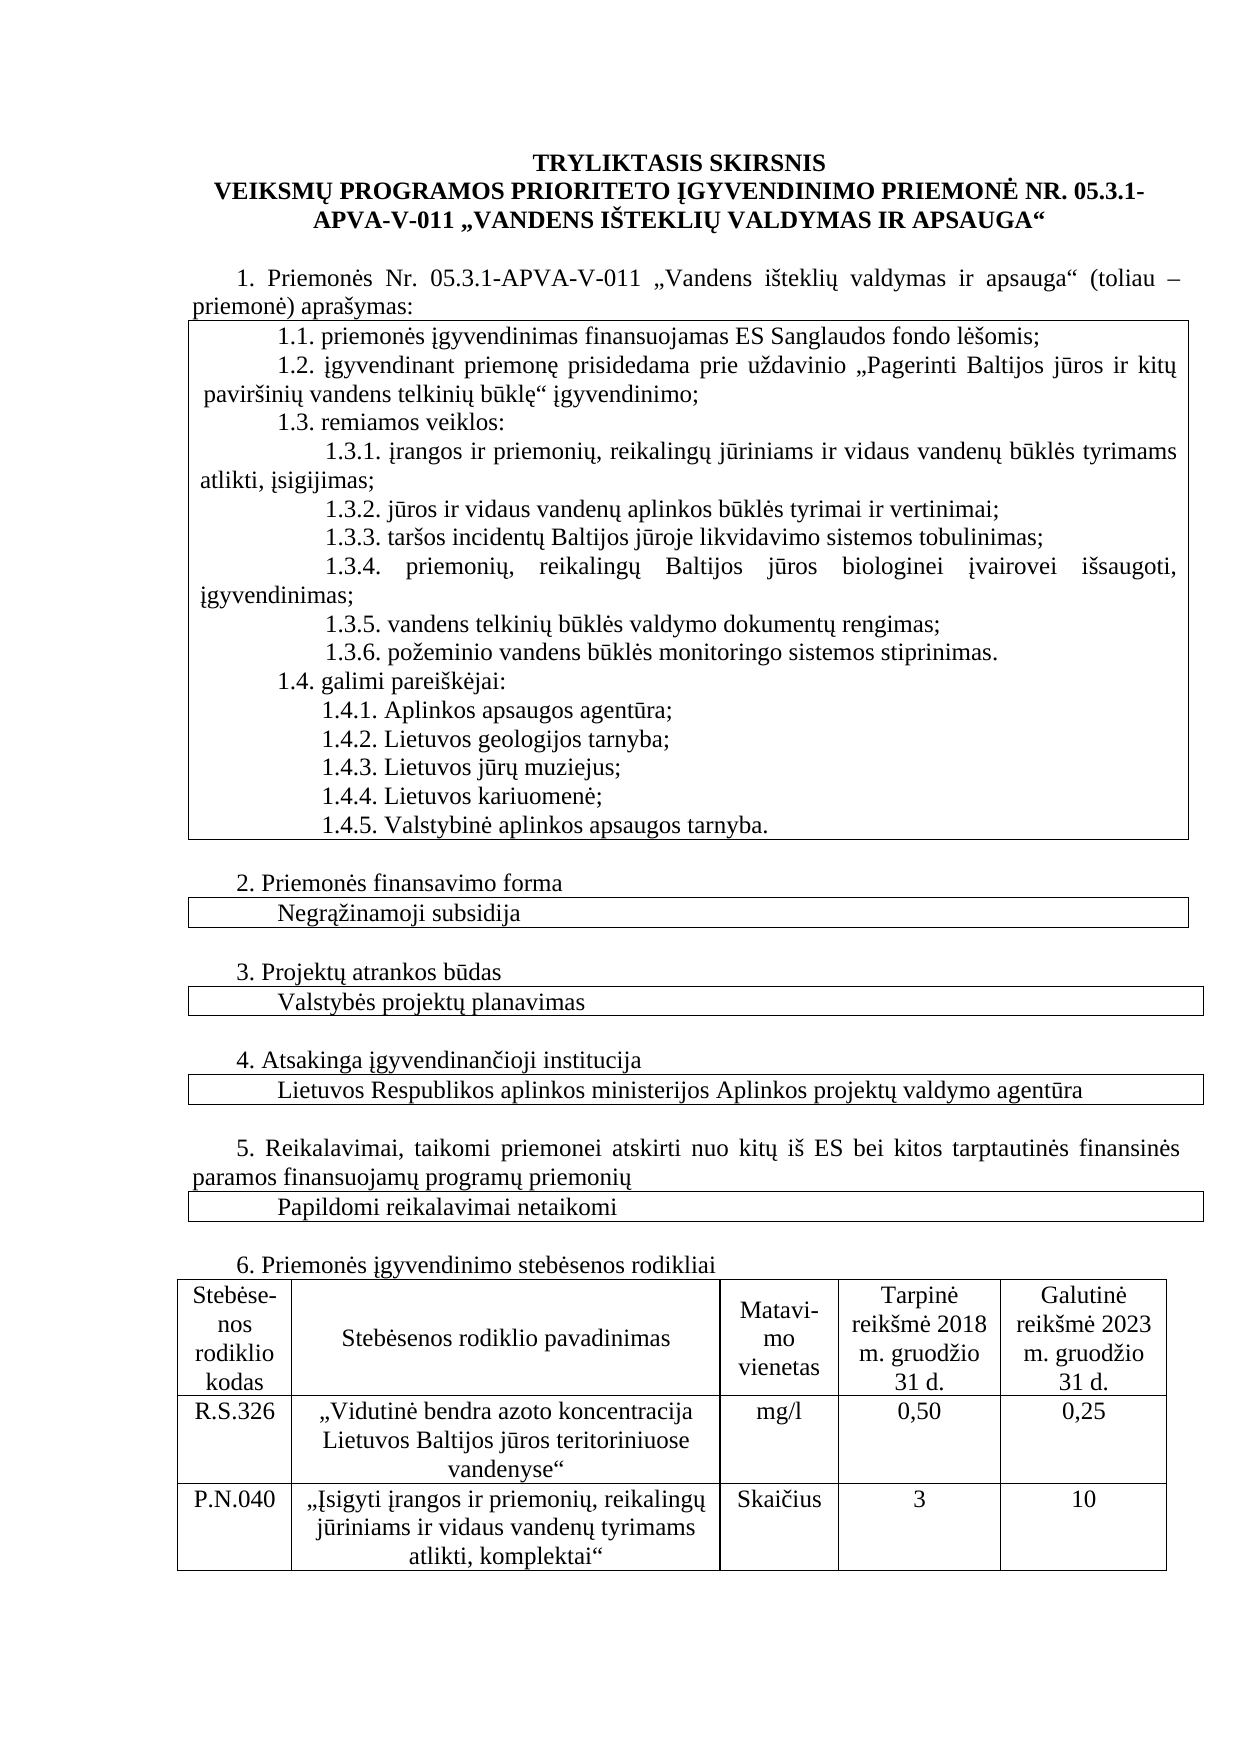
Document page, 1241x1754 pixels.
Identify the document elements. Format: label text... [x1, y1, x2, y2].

table_header Lietuvos Respublikos aplinkos ministerijos Aplinkos projektų valdymo agentūra [189, 1075, 1203, 1104]
table_header Matavi-mo vienetas [721, 1280, 838, 1395]
text 6. Priemonės įgyvendinimo stebėsenos rodikliai [236, 1251, 1181, 1279]
text VEIKSMŲ PROGRAMOS PRIORITETO ĮGYVENDINIMO PRIEMONĖ NR. 05.3.1-APVA-V-011 „VANDENS IŠTEKLIŲ VALDYMAS IR APSAUGA“ [177, 176, 1181, 234]
table_cell mg/l [721, 1396, 838, 1483]
table_header Papildomi reikalavimai netaikomi [189, 1192, 1203, 1221]
table_header Negrąžinamoji subsidija [189, 898, 1188, 927]
table_cell Skaičius [721, 1484, 838, 1570]
text 3. Projektų atrankos būdas [236, 957, 1181, 986]
text 5. Reikalavimai, taikomi priemonei atskirti nuo kitų iš ES bei kitos tarptautinės finansinės paramos finansuojamų programų priemonių [192, 1133, 1181, 1191]
text TRYLIKTASIS SKIRSNIS [177, 148, 1181, 176]
table_cell 1.3. remiamos veiklos: 1.3.1. įrangos ir priemonių, reikalingų jūriniams ir vidaus vandenų būklės tyrimams atlikti, įsigijimas; 1.3.2. jūros ir vidaus vandenų aplinkos būklės tyrimai ir vertinimai; 1.3.3. taršos incidentų Baltijos jūroje likvidavimo sistemos tobulinimas; 1.3.4. priemonių, reikalingų Baltijos jūros biologinei įvairovei išsaugoti, įgyvendinimas; 1.3.5. vandens telkinių būklės valdymo dokumentų rengimas; 1.3.6. požeminio vandens būklės monitoringo sistemos stiprinimas. [189, 408, 1188, 666]
table_header Tarpinė reikšmė 2018 m. gruodžio 31 d. [839, 1280, 1000, 1395]
text 2. Priemonės finansavimo forma [236, 868, 1181, 897]
table_cell 3 [839, 1484, 1000, 1570]
table_cell „Įsigyti įrangos ir priemonių, reikalingų jūriniams ir vidaus vandenų tyrimams atlikti, komplektai“ [292, 1484, 719, 1570]
table_cell P.N.040 [178, 1484, 291, 1570]
table_cell 0,50 [839, 1396, 1000, 1483]
table_header Stebėsenos rodiklio pavadinimas [292, 1280, 719, 1395]
table_cell R.S.326 [178, 1396, 291, 1483]
table_header Stebėse-nos rodiklio kodas [178, 1280, 291, 1395]
table_cell 1.4. galimi pareiškėjai: 1.4.1. Aplinkos apsaugos agentūra; 1.4.2. Lietuvos geologijos tarnyba; 1.4.3. Lietuvos jūrų muziejus; 1.4.4. Lietuvos kariuomenė; 1.4.5. Valstybinė aplinkos apsaugos tarnyba. [189, 666, 1188, 839]
table_header Valstybės projektų planavimas [189, 987, 1203, 1015]
table_cell 0,25 [1001, 1396, 1166, 1483]
table_cell „Vidutinė bendra azoto koncentracija Lietuvos Baltijos jūros teritoriniuose vandenyse“ [292, 1396, 719, 1483]
text 4. Atsakinga įgyvendinančioji institucija [236, 1045, 1181, 1074]
table_cell 10 [1001, 1484, 1166, 1570]
text 1. Priemonės Nr. 05.3.1-APVA-V-011 „Vandens išteklių valdymas ir apsauga“ (toliau – priemonė) aprašymas: [192, 263, 1181, 320]
table_cell 1.2. įgyvendinant priemonę prisidedama prie uždavinio „Pagerinti Baltijos jūros ir kitų paviršinių vandens telkinių būklę“ įgyvendinimo; [189, 350, 1188, 407]
table_header Galutinė reikšmė 2023 m. gruodžio 31 d. [1001, 1280, 1166, 1395]
table_header 1.1. priemonės įgyvendinimas finansuojamas ES Sanglaudos fondo lėšomis; [189, 321, 1188, 350]
